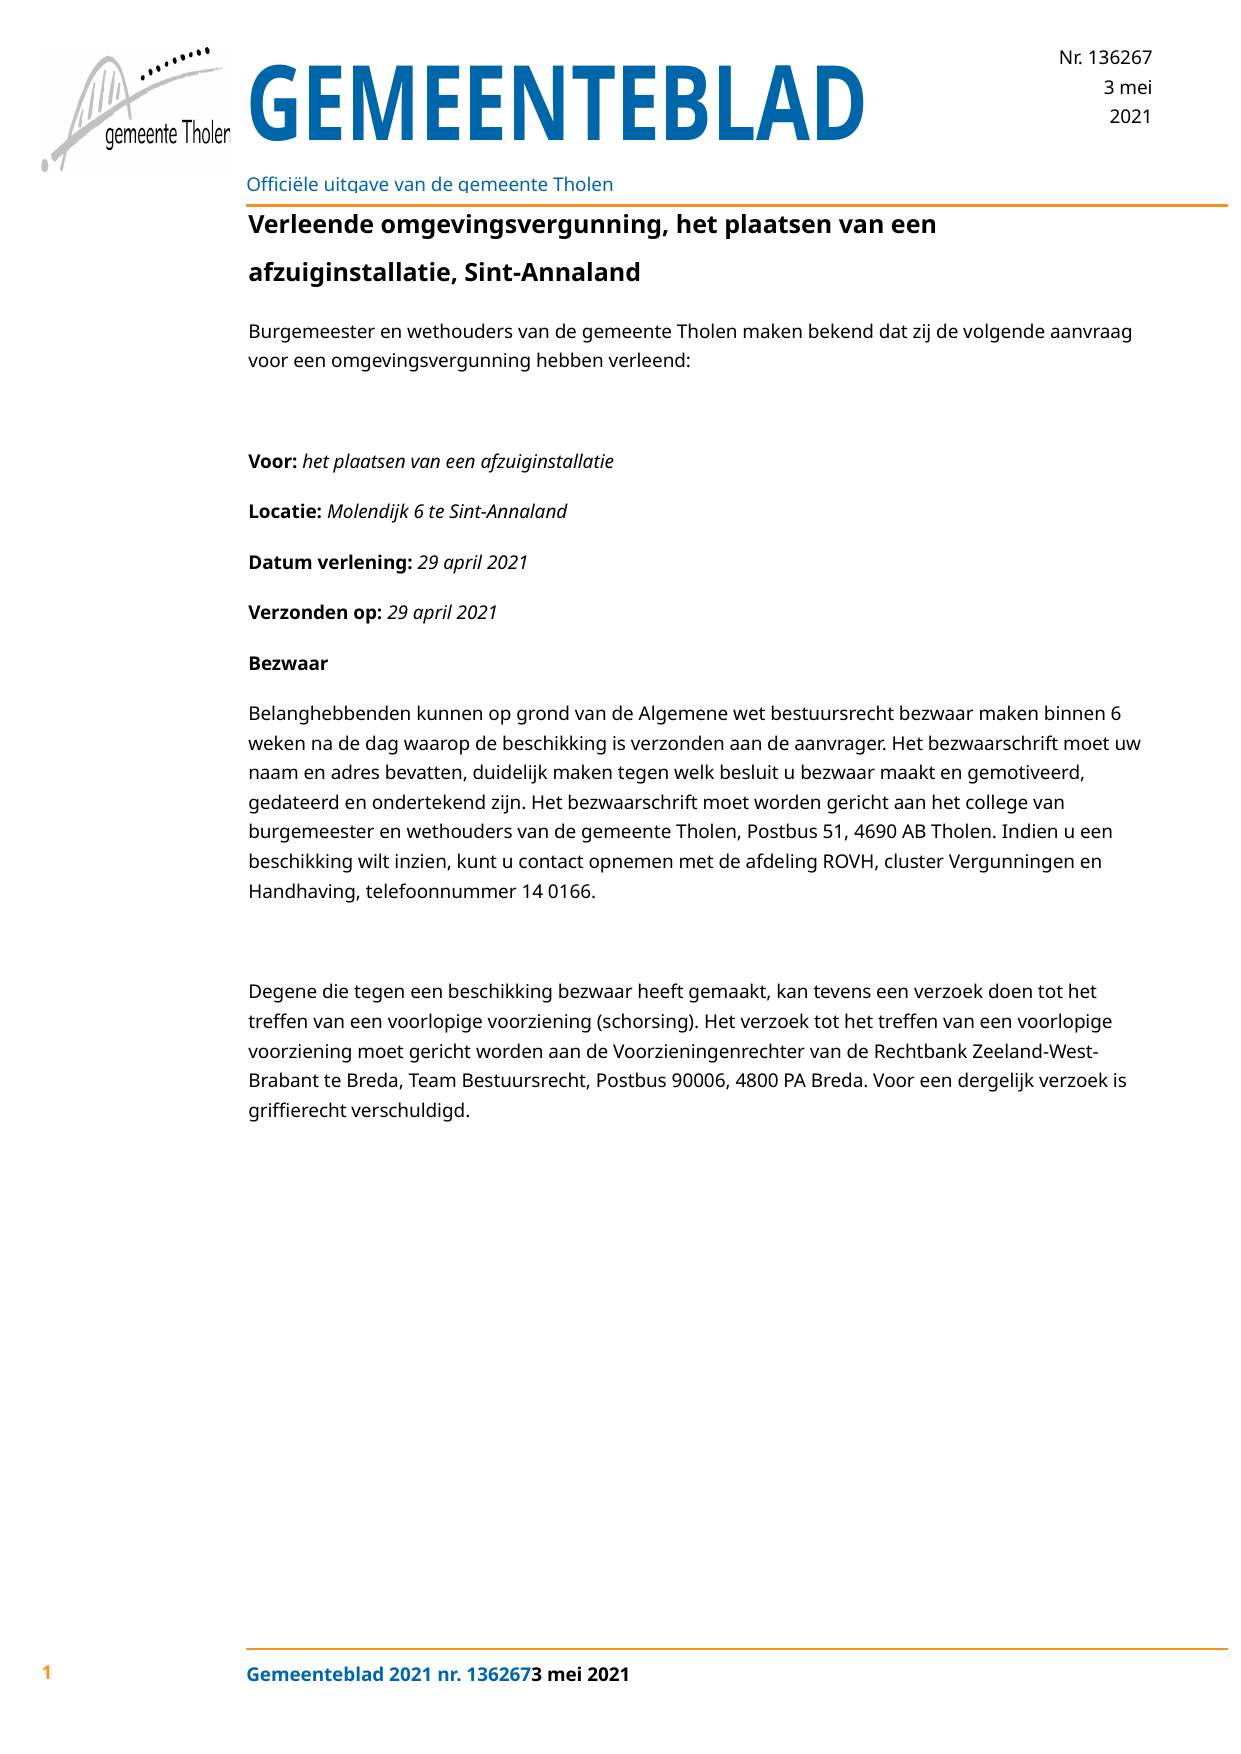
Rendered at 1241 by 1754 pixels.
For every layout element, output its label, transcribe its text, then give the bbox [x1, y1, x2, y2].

text Locatie: Molendijk 6 te Sint-Annaland [248, 499, 1152, 524]
text Verleende omgevingsvergunning, het plaatsen van een afzuiginstallatie, Sint-Annaland [248, 207, 1152, 288]
text Datum verlening: 29 april 2021 [248, 549, 1152, 575]
text Voor: het plaatsen van een afzuiginstallatie [248, 448, 1152, 474]
text Verzonden op: 29 april 2021 [248, 599, 1152, 625]
text Belanghebbenden kunnen op grond van de Algemene wet bestuursrecht bezwaar maken binnen 6 weken na de dag waarop de beschikking is verzonden aan de aanvrager. Het bezwaarschrift moet uw naam en adres bevatten, duidelijk maken tegen welk besluit u bezwaar maakt en gemotiveerd, gedateerd en ondertekend zijn. Het bezwaarschrift moet worden gericht aan het college van burgemeester en wethouders van de gemeente Tholen, Postbus 51, 4690 AB Tholen. Indien u een beschikking wilt inzien, kunt u contact opnemen met de afdeling ROVH, cluster Vergunningen en Handhaving, telefoonnummer 14 0166. [248, 700, 1152, 904]
text Bezwaar [248, 650, 1152, 676]
picture [41, 47, 231, 172]
text Burgemeester en wethouders van de gemeente Tholen maken bekend dat zij de volgende aanvraag voor een omgevingsvergunning hebben verleend: [248, 318, 1152, 373]
text Degene die tegen een beschikking bezwaar heeft gemaakt, kan tevens een verzoek doen tot het treffen van een voorlopige voorziening (schorsing). Het verzoek tot het treffen van een voorlopige voorziening moet gericht worden aan de Voorzieningenrechter van de Rechtbank Zeeland-West-Brabant te Breda, Team Bestuursrecht, Postbus 90006, 4800 PA Breda. Voor een dergelijk verzoek is griffierecht verschuldigd. [248, 979, 1152, 1123]
